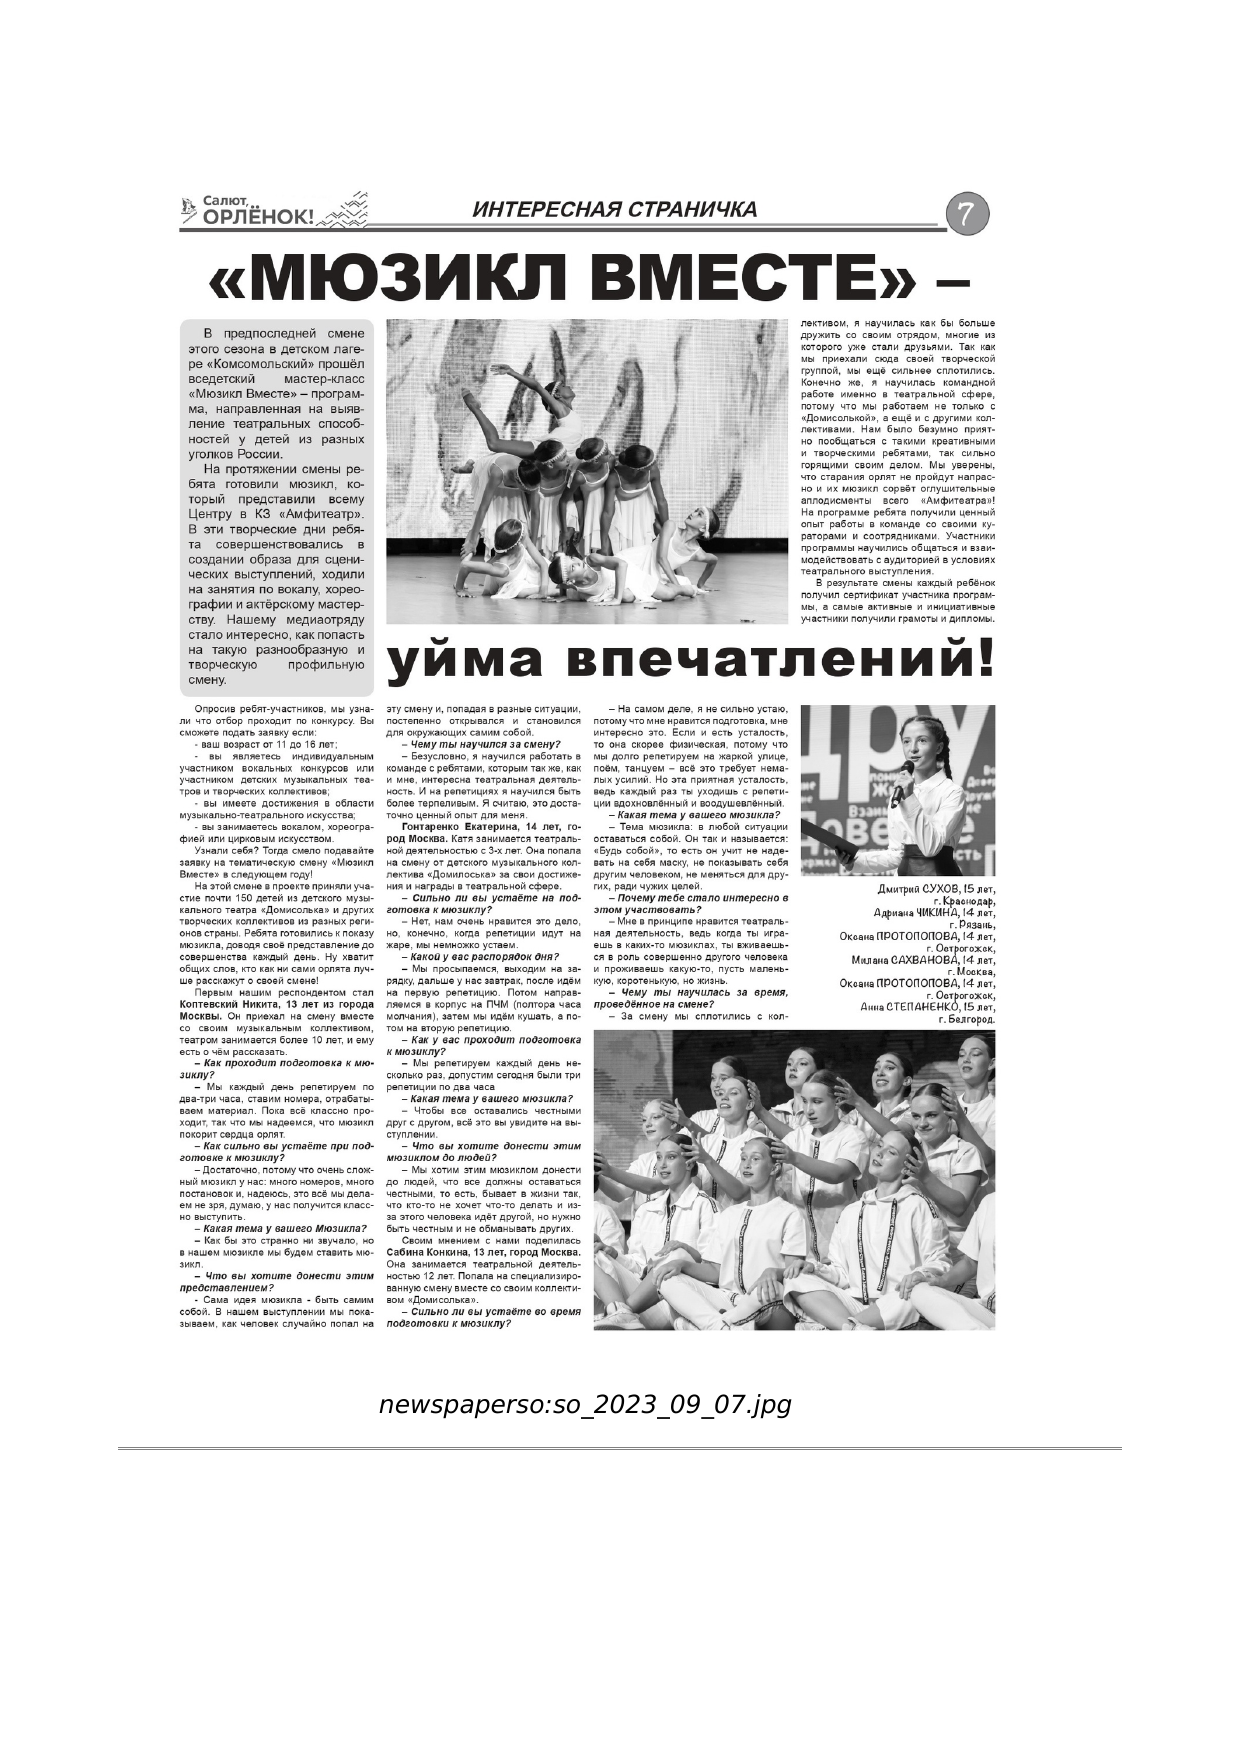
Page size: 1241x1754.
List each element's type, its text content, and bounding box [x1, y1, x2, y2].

picture [118, 130, 1056, 1391]
text newspaperso:so_2023_09_07.jpg [118, 1391, 1056, 1420]
